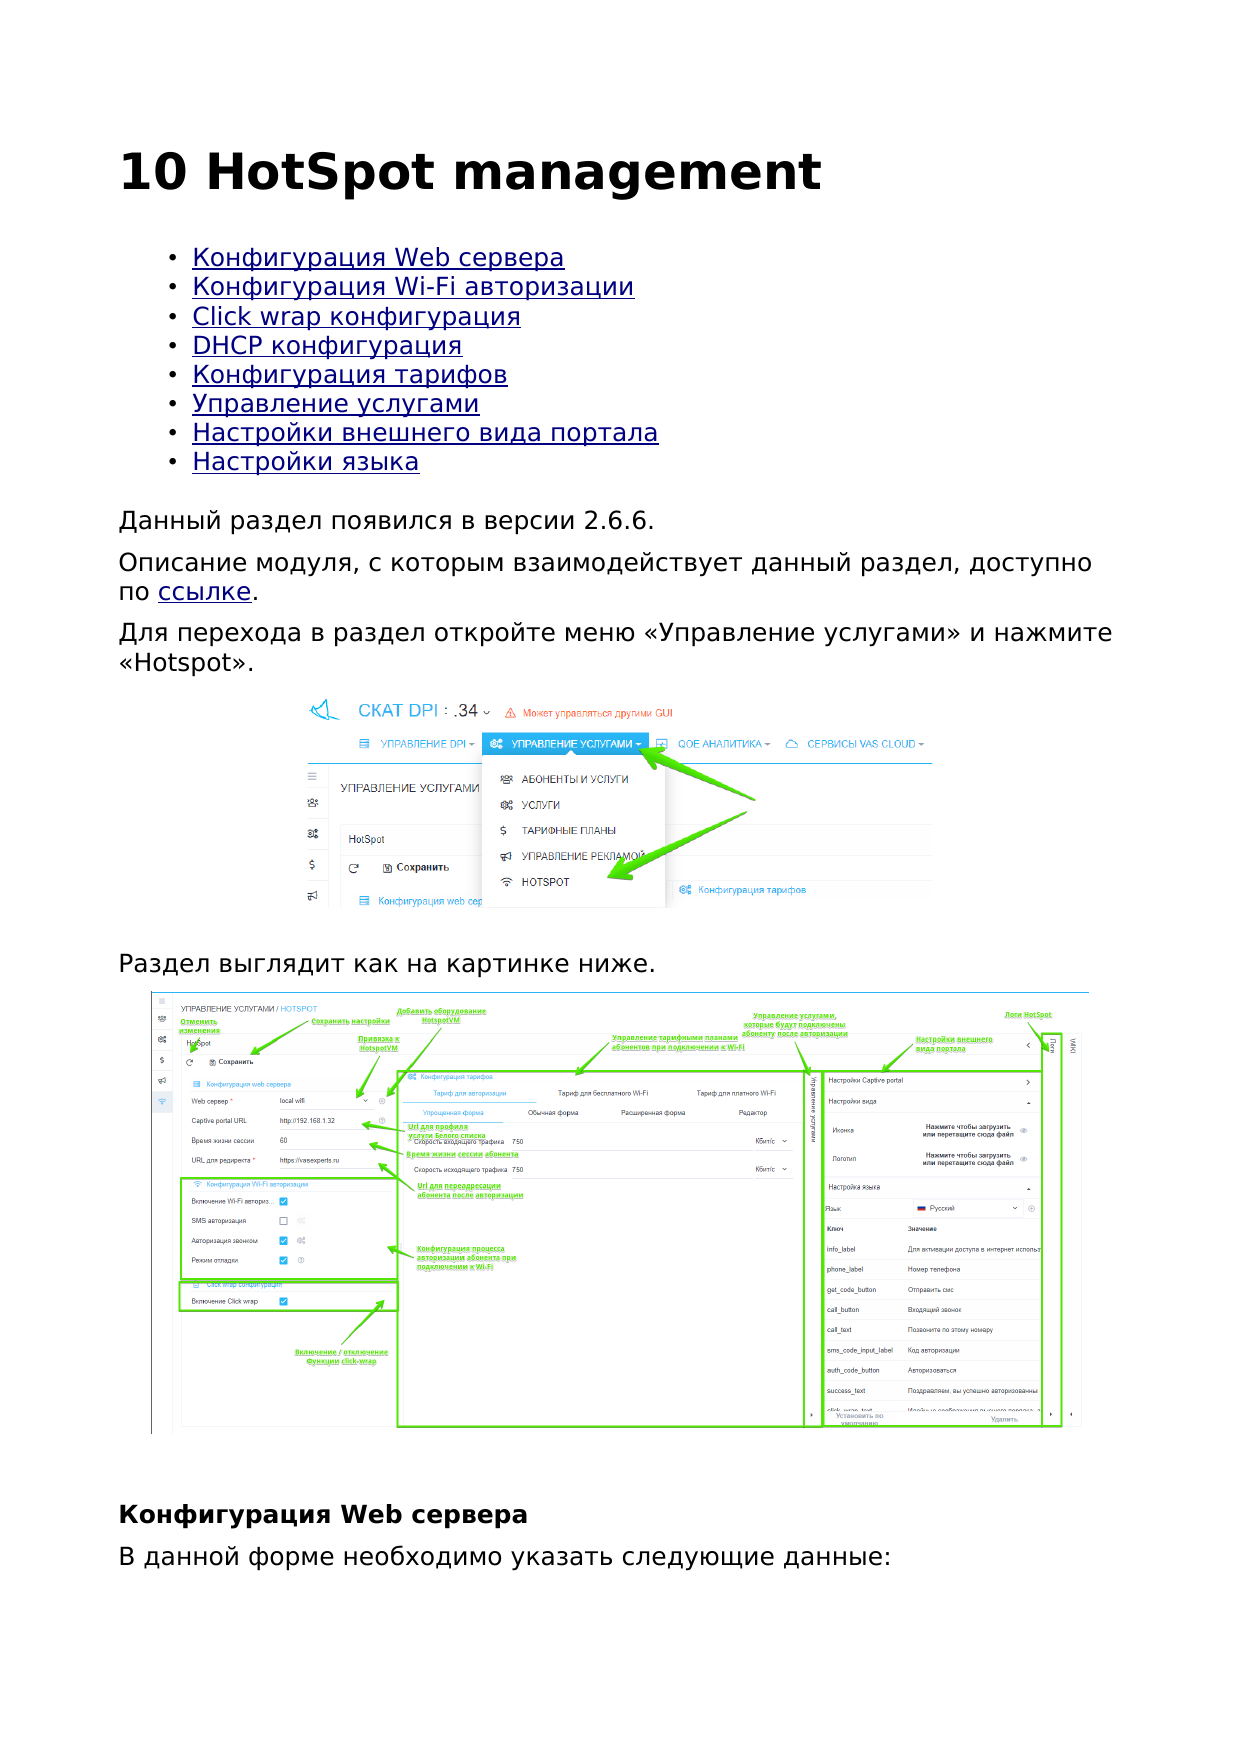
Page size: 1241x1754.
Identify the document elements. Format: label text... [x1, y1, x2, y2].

list Настройки языка [177, 447, 1122, 477]
list Настройки внешнего вида портала [177, 418, 1122, 447]
picture [151, 991, 1089, 1434]
subtitle Конфигурация Web сервера [118, 1500, 1122, 1529]
text Данный раздел появился в версии 2.6.6. [118, 506, 1122, 535]
text Для перехода в раздел откройте меню «Управление услугами» и нажмите «Hotspot». [118, 619, 1122, 677]
list Конфигурация Wi-Fi авторизации [177, 272, 1122, 302]
text Описание модуля, с которым взаимодействует данный раздел, доступно по ссылке. [118, 548, 1122, 606]
list Конфигурация Web сервера [177, 243, 1122, 272]
text В данной форме необходимо указать следующие данные: [118, 1542, 1122, 1571]
list Управление услугами [177, 389, 1122, 418]
picture [307, 689, 933, 908]
list DHCP конфигурация [177, 331, 1122, 360]
list Click wrap конфигурация [177, 302, 1122, 331]
text Раздел выглядит как на картинке ниже. [118, 949, 1122, 979]
subtitle 10 HotSpot management [118, 143, 1122, 201]
list Конфигурация тарифов [177, 360, 1122, 389]
